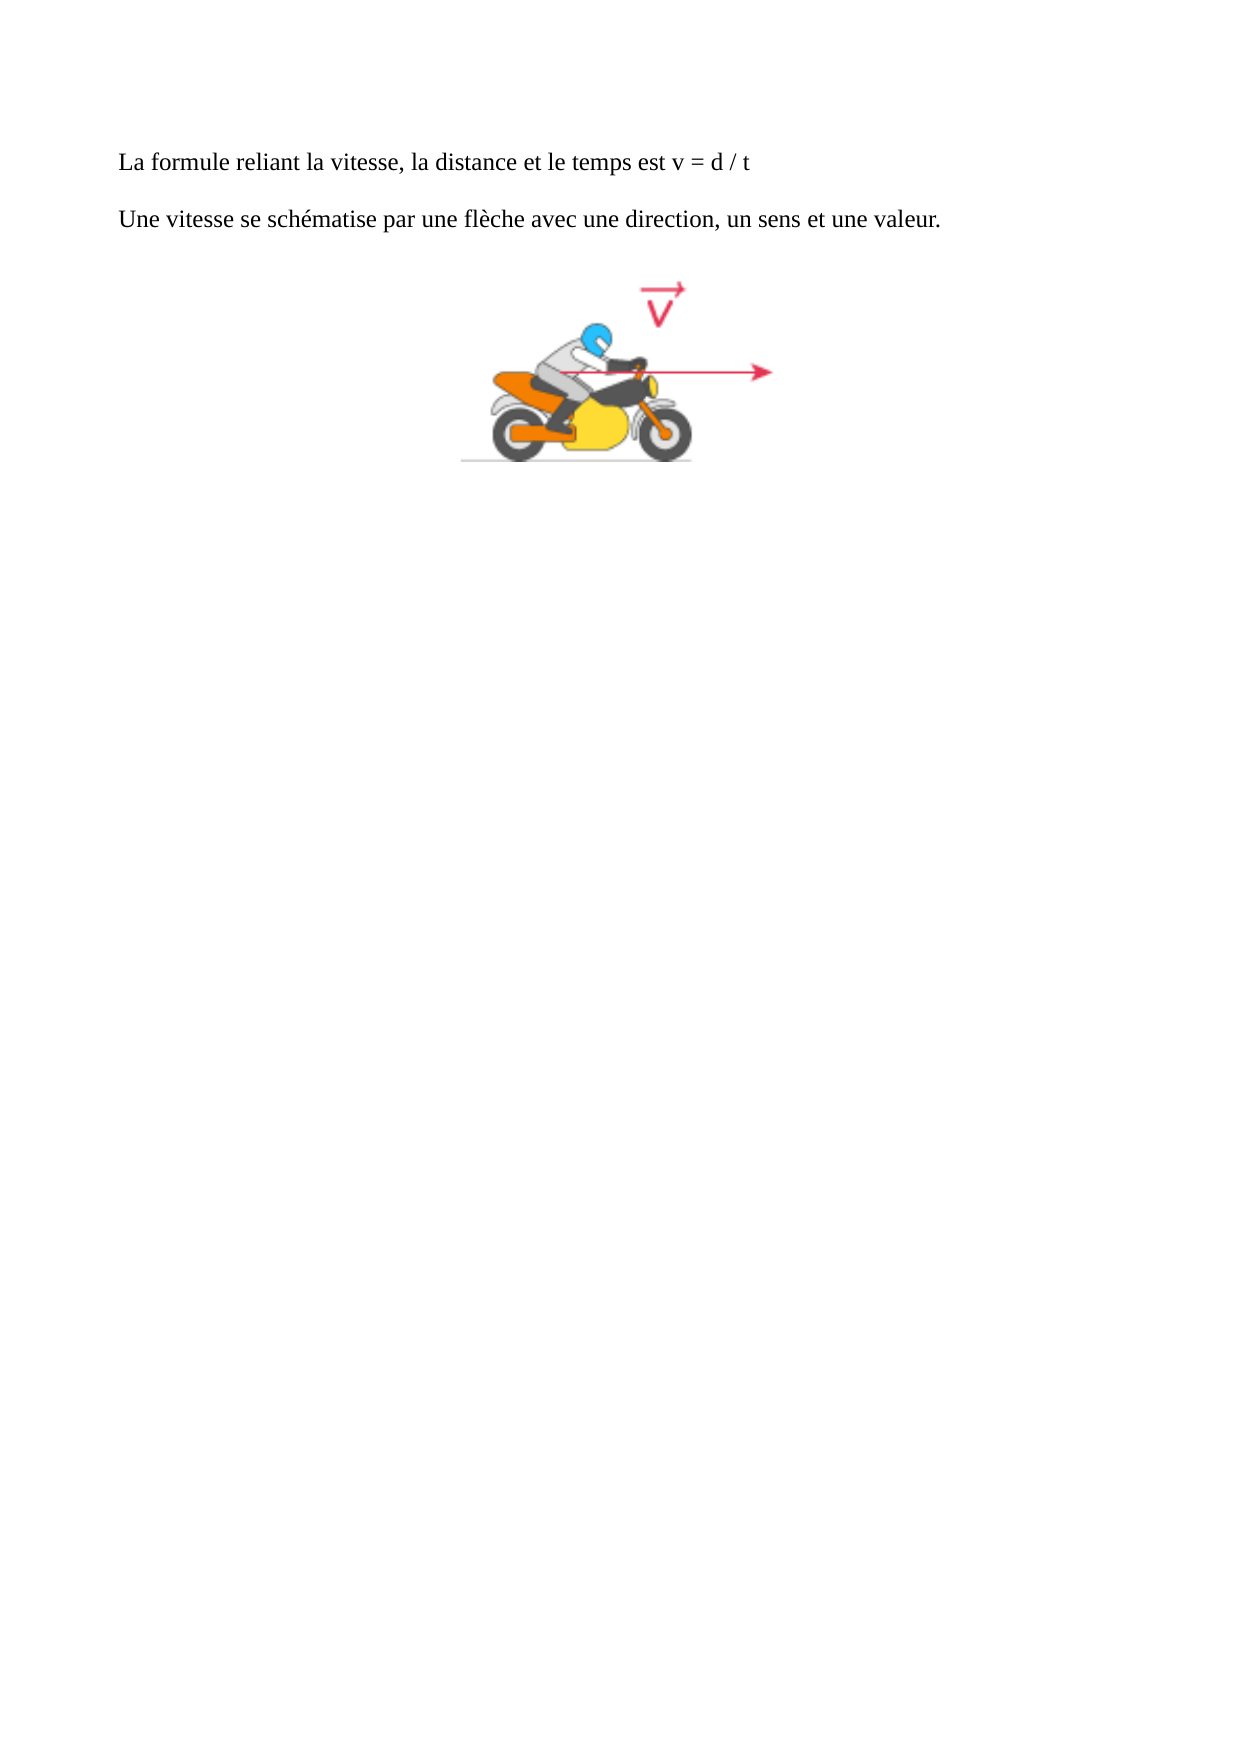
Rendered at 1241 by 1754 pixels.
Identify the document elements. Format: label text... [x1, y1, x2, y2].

picture [460, 261, 780, 462]
text La formule reliant la vitesse, la distance et le temps est v = d / t [118, 147, 1122, 176]
text Une vitesse se schématise par une flèche avec une direction, un sens et une valeur. [118, 204, 1122, 233]
